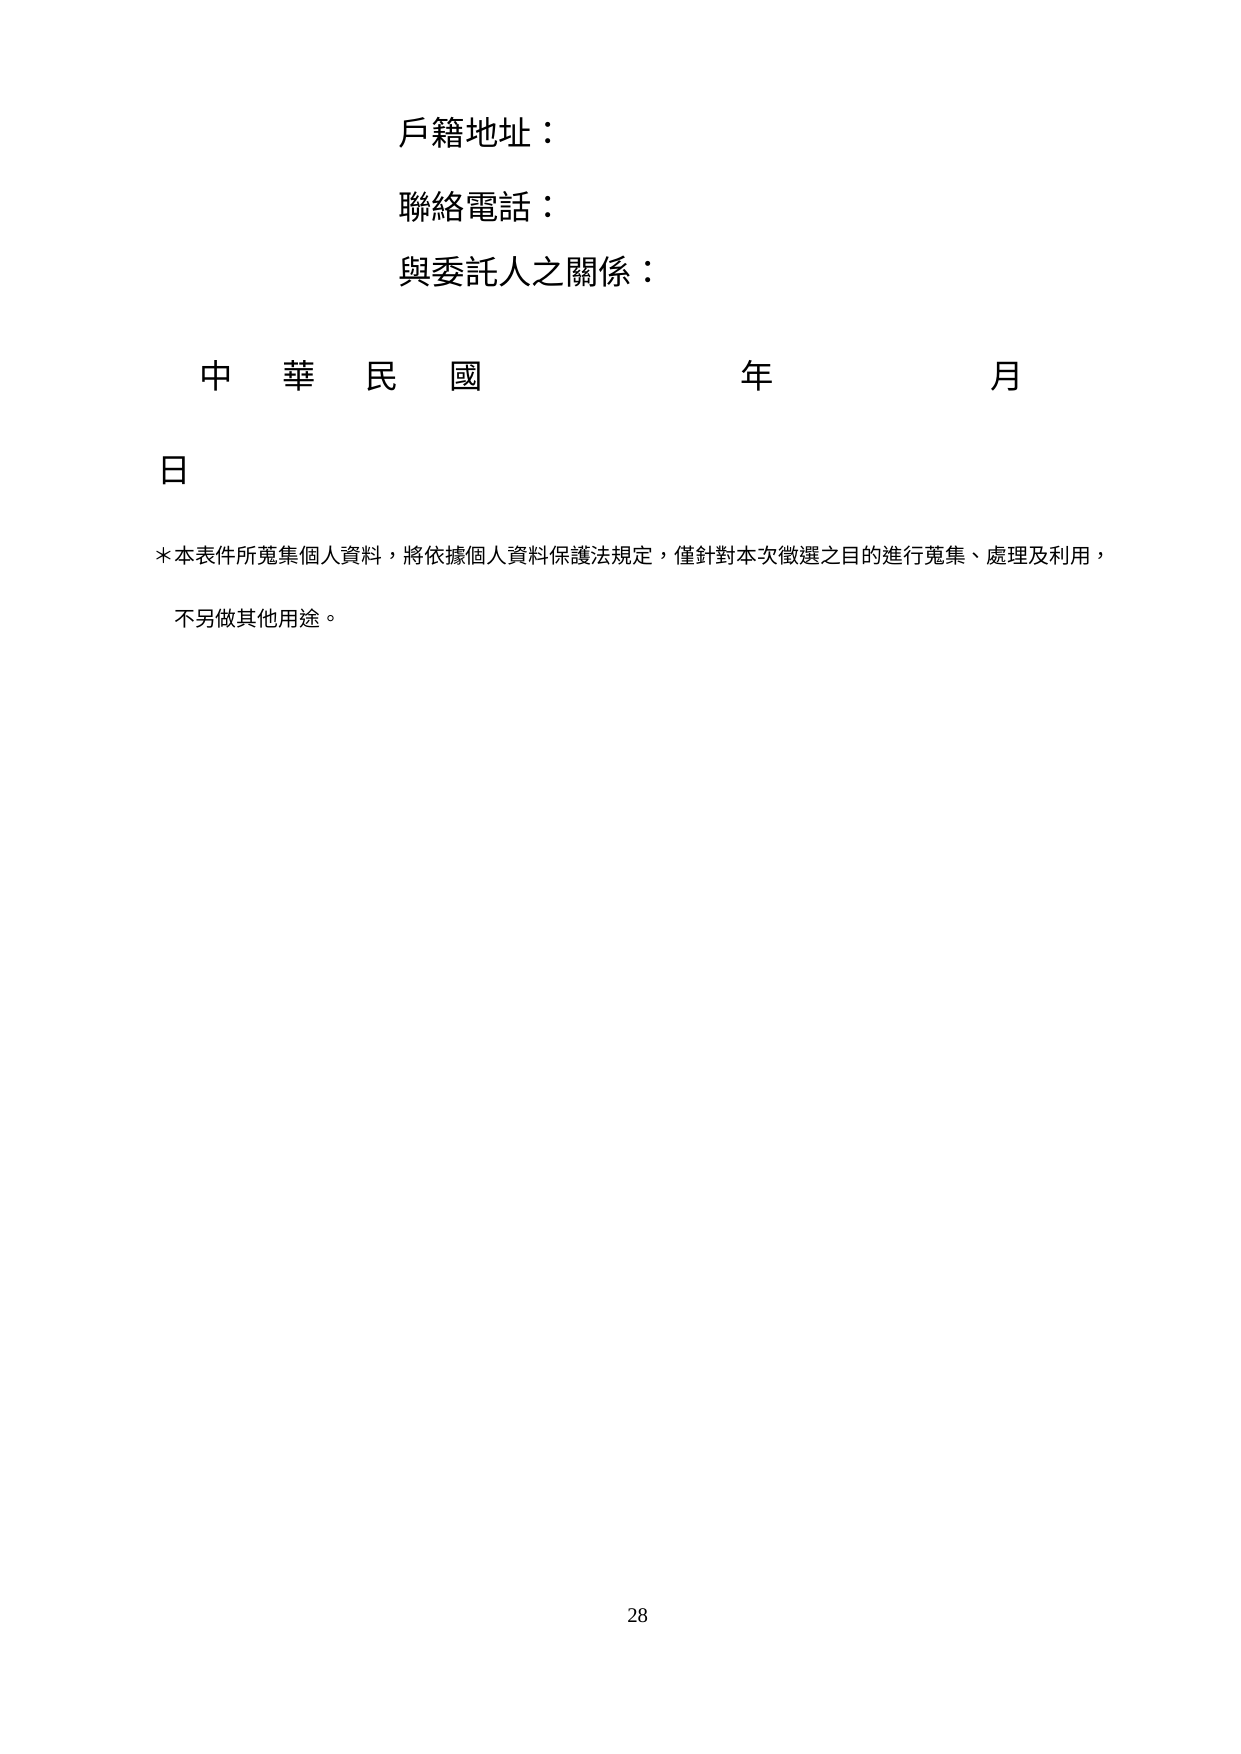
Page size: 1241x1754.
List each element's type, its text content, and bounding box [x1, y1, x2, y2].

text 聯絡電話： [153, 169, 1122, 232]
text 中 華 民 國 年 月 日 [153, 333, 1122, 489]
text 戶籍地址： [153, 96, 1122, 158]
text ＊本表件所蒐集個人資料，將依據個人資料保護法規定，僅針對本次徵選之目的進行蒐集、處理及利用，不另做其他用途。 [153, 513, 1122, 638]
text 與委託人之關係： [153, 243, 1122, 295]
